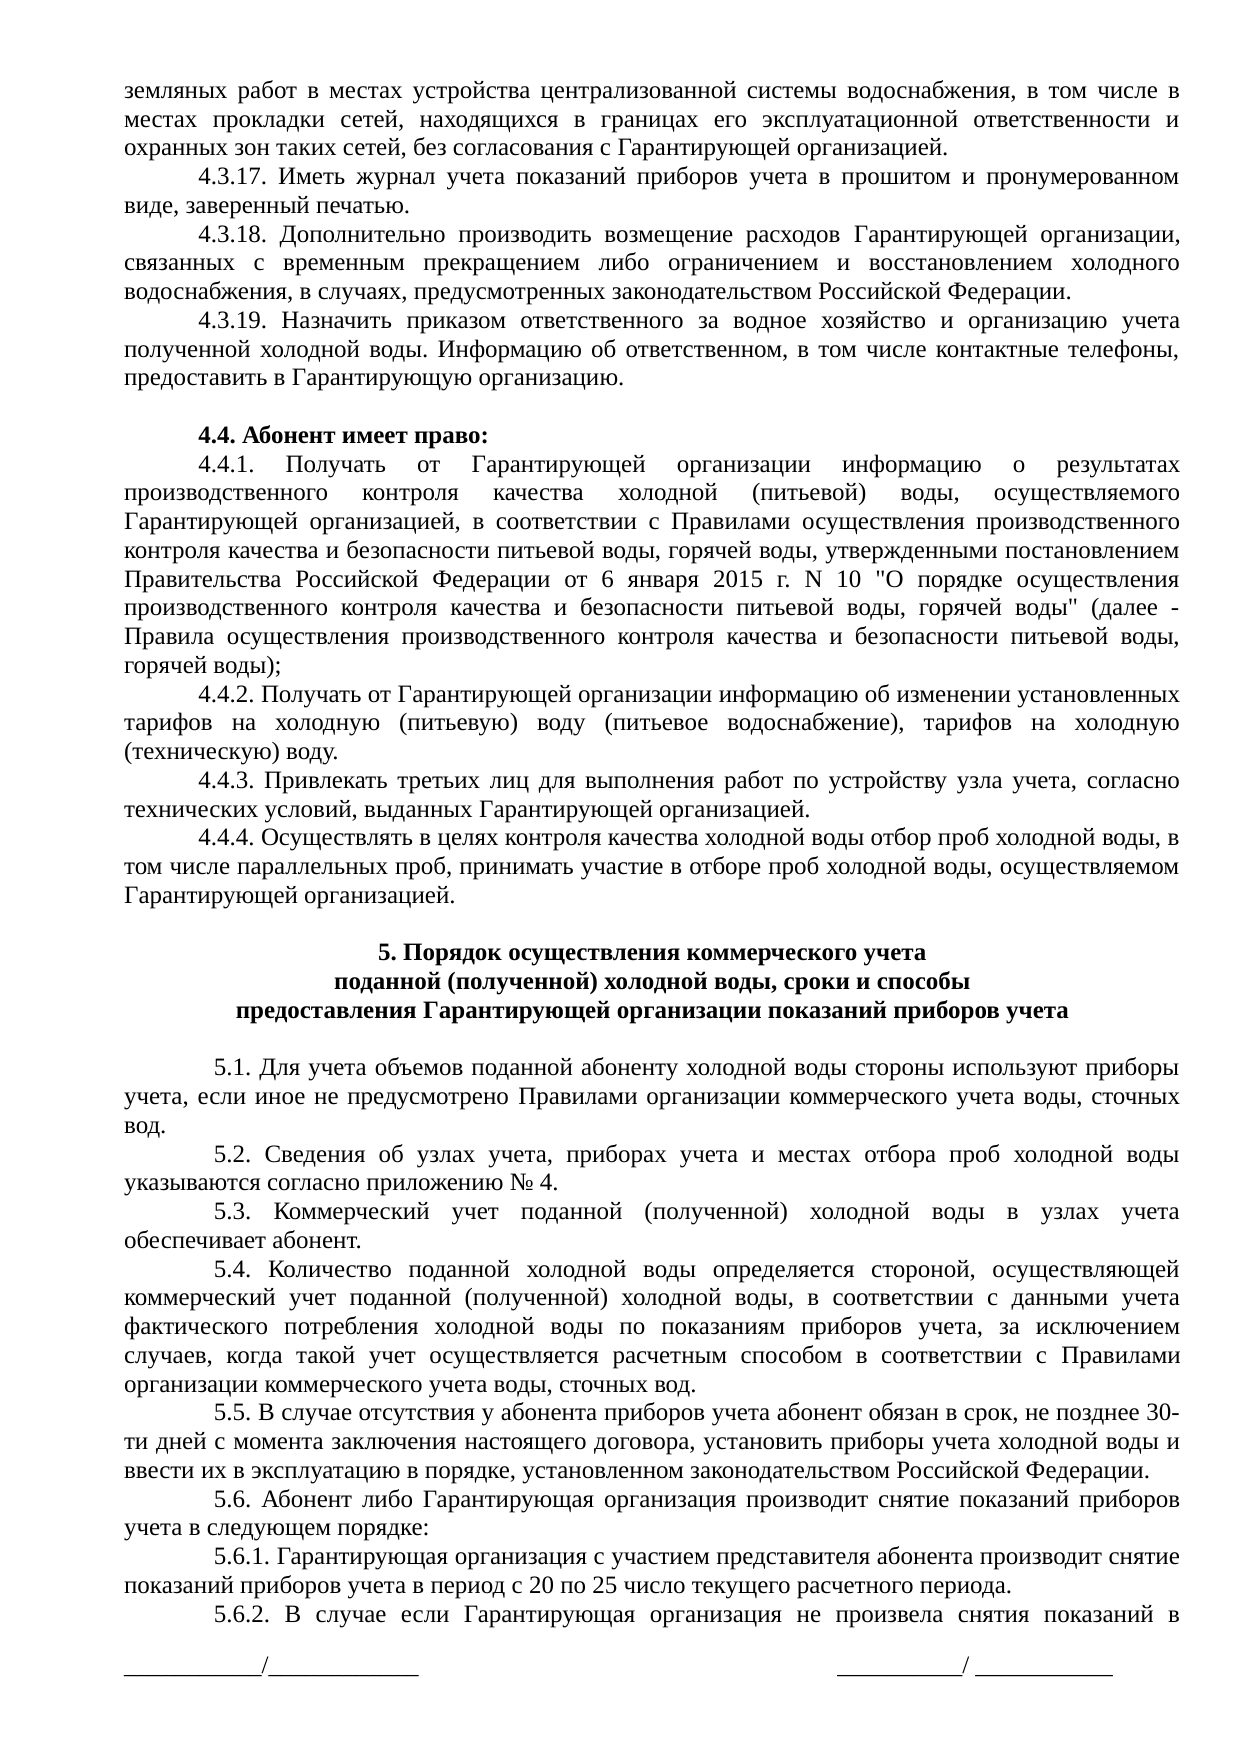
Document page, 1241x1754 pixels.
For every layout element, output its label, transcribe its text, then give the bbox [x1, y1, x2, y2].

text 5.1. Для учета объемов поданной абоненту холодной воды стороны используют приборы учета, если иное не предусмотрено Правилами организации коммерческого учета воды, сточных вод. [124, 1052, 1181, 1139]
text 4.4.3. Привлекать третьих лиц для выполнения работ по устройству узла учета, согласно технических условий, выданных Гарантирующей организацией. [124, 765, 1181, 822]
text 5.6. Абонент либо Гарантирующая организация производит снятие показаний приборов учета в следующем порядке: [124, 1484, 1181, 1541]
text 5.5. В случае отсутствия у абонента приборов учета абонент обязан в срок, не позднее 30-ти дней с момента заключения настоящего договора, установить приборы учета холодной воды и ввести их в эксплуатацию в порядке, установленном законодательством Российской Федерации. [124, 1397, 1181, 1484]
text 4.3.17. Иметь журнал учета показаний приборов учета в прошитом и пронумерованном виде, заверенный печатью. [124, 161, 1181, 219]
text 4.3.19. Назначить приказом ответственного за водное хозяйство и организацию учета полученной холодной воды. Информацию об ответственном, в том числе контактные телефоны, предоставить в Гарантирующую организацию. [124, 305, 1181, 391]
text предоставления Гарантирующей организации показаний приборов учета [124, 995, 1181, 1024]
text 5.2. Сведения об узлах учета, приборах учета и местах отбора проб холодной воды указываются согласно приложению № 4. [124, 1139, 1181, 1196]
text 5.6.1. Гарантирующая организация с участием представителя абонента производит снятие показаний приборов учета в период с 20 по 25 число текущего расчетного периода. [124, 1541, 1181, 1599]
text 5.3. Коммерческий учет поданной (полученной) холодной воды в узлах учета обеспечивает абонент. [124, 1196, 1181, 1254]
text 4.4.2. Получать от Гарантирующей организации информацию об изменении установленных тарифов на холодную (питьевую) воду (питьевое водоснабжение), тарифов на холодную (техническую) воду. [124, 679, 1181, 765]
text 4.4.4. Осуществлять в целях контроля качества холодной воды отбор проб холодной воды, в том числе параллельных проб, принимать участие в отборе проб холодной воды, осуществляемом Гарантирующей организацией. [124, 822, 1181, 909]
text земляных работ в местах устройства централизованной системы водоснабжения, в том числе в местах прокладки сетей, находящихся в границах его эксплуатационной ответственности и охранных зон таких сетей, без согласования с Гарантирующей организацией. [124, 75, 1181, 161]
text 5.4. Количество поданной холодной воды определяется стороной, осуществляющей коммерческий учет поданной (полученной) холодной воды, в соответствии с данными учета фактического потребления холодной воды по показаниям приборов учета, за исключением случаев, когда такой учет осуществляется расчетным способом в соответствии с Правилами организации коммерческого учета воды, сточных вод. [124, 1254, 1181, 1397]
text 5. Порядок осуществления коммерческого учета [124, 937, 1181, 966]
text 4.3.18. Дополнительно производить возмещение расходов Гарантирующей организации, связанных с временным прекращением либо ограничением и восстановлением холодного водоснабжения, в случаях, предусмотренных законодательством Российской Федерации. [124, 219, 1181, 305]
text 5.6.2. В случае если Гарантирующая организация не произвела снятия показаний в [124, 1599, 1181, 1627]
text 4.4. Абонент имеет право: [124, 420, 1181, 449]
text поданной (полученной) холодной воды, сроки и способы [124, 966, 1181, 995]
text 4.4.1. Получать от Гарантирующей организации информацию о результатах производственного контроля качества холодной (питьевой) воды, осуществляемого Гарантирующей организацией, в соответствии с Правилами осуществления производственного контроля качества и безопасности питьевой воды, горячей воды, утвержденными постановлением Правительства Российской Федерации от 6 января 2015 г. N 10 "О порядке осуществления производственного контроля качества и безопасности питьевой воды, горячей воды" (далее - Правила осуществления производственного контроля качества и безопасности питьевой воды, горячей воды); [124, 449, 1181, 679]
